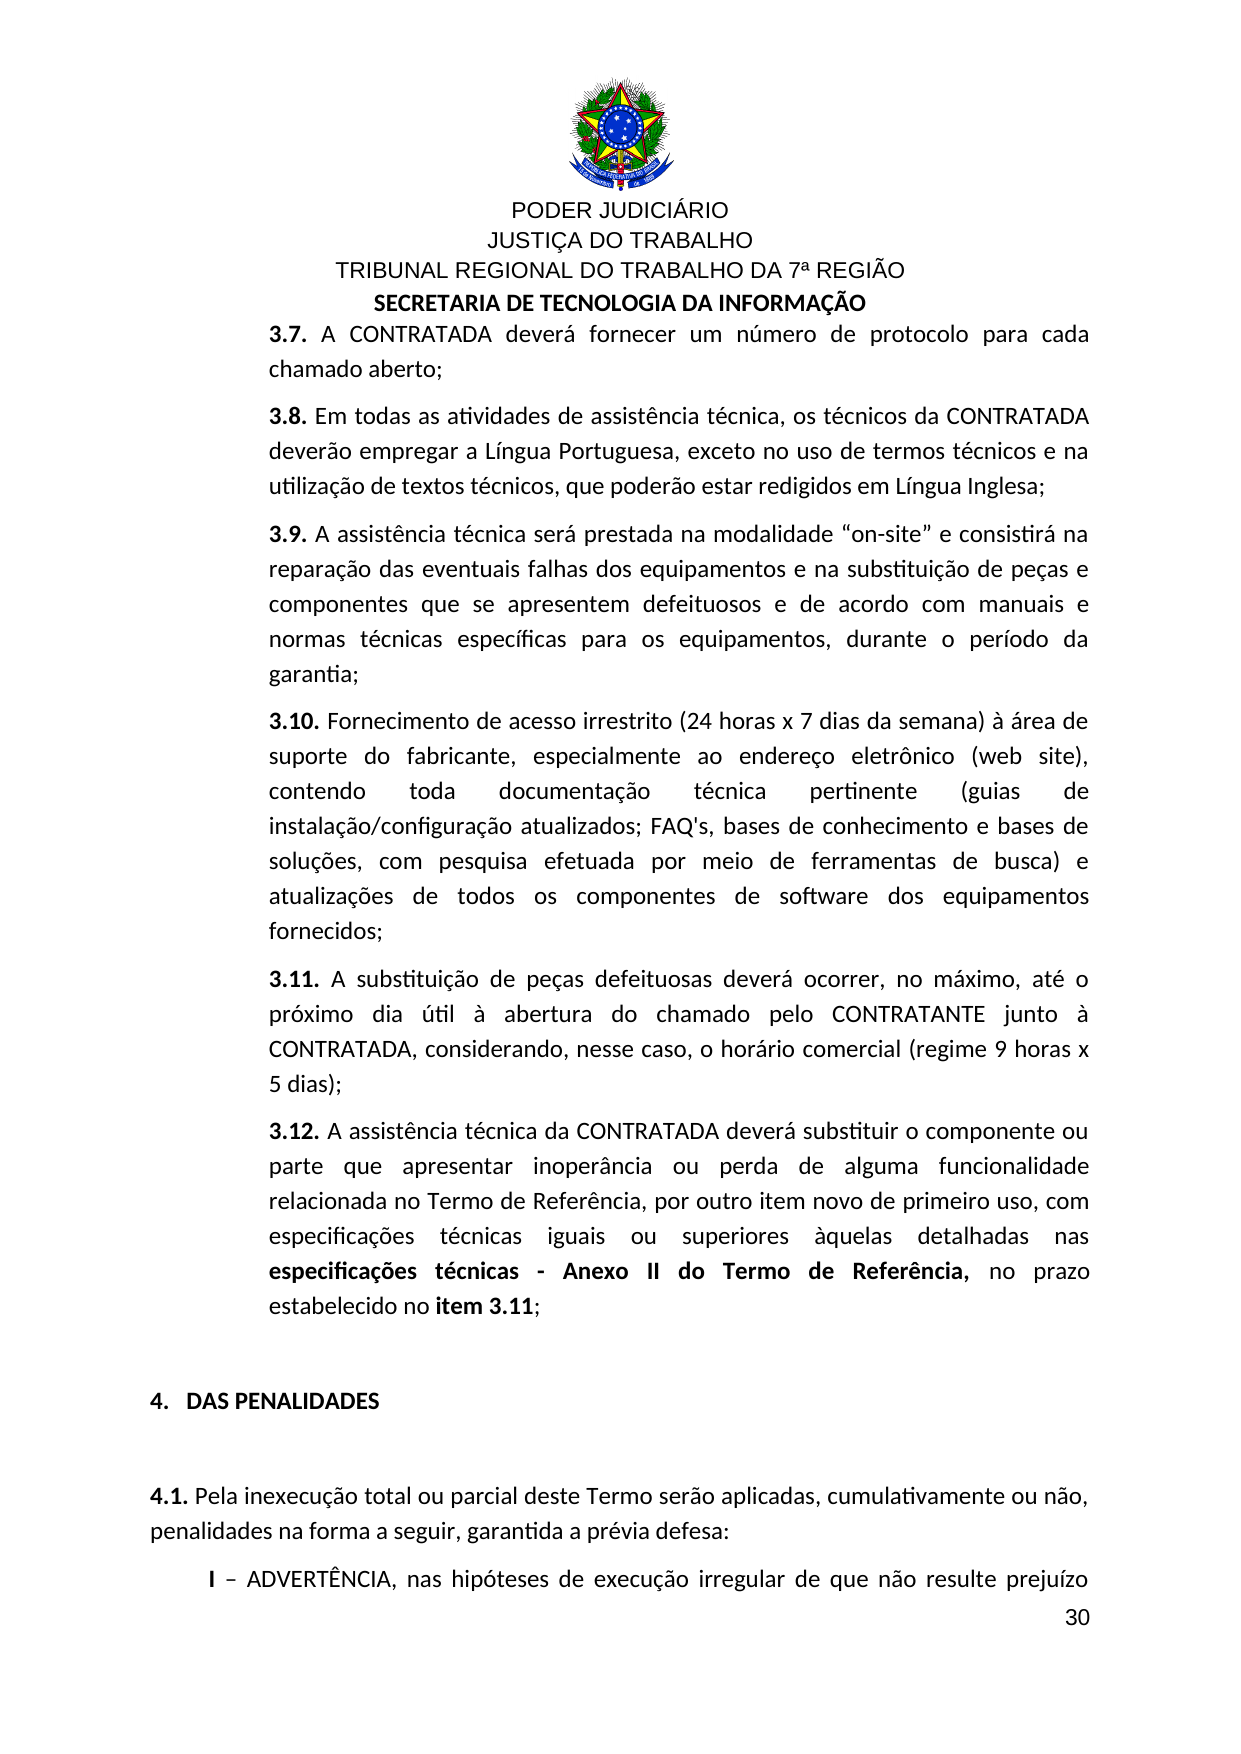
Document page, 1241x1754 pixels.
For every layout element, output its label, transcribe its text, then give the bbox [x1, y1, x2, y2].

text 4. DAS PENALIDADES [150, 1385, 1090, 1416]
text I – ADVERTÊNCIA, nas hipóteses de execução irregular de que não resulte prejuízo [208, 1563, 1090, 1593]
text 4.1. Pela inexecução total ou parcial deste Termo serão aplicadas, cumulativamente ou não, penalidades na forma a seguir, garantida a prévia defesa: [150, 1480, 1090, 1546]
text 3.9. A assistência técnica será prestada na modalidade “on-site” e consistirá na reparação das eventuais falhas dos equipamentos e na substituição de peças e componentes que se apresentem defeituosos e de acordo com manuais e normas técnicas específicas para os equipamentos, durante o período da garantia; [269, 518, 1090, 688]
text 3.11. A substituição de peças defeituosas deverá ocorrer, no máximo, até o próximo dia útil à abertura do chamado pelo CONTRATANTE junto à CONTRATADA, considerando, nesse caso, o horário comercial (regime 9 horas x 5 dias); [269, 963, 1090, 1098]
text 3.7. A CONTRATADA deverá fornecer um número de protocolo para cada chamado aberto; [269, 318, 1090, 383]
text 3.12. A assistência técnica da CONTRATADA deverá substituir o componente ou parte que apresentar inoperância ou perda de alguma funcionalidade relacionada no Termo de Referência, por outro item novo de primeiro uso, com especificações técnicas iguais ou superiores àquelas detalhadas nas especificações técnicas - Anexo II do Termo de Referência, no prazo estabelecido no item 3.11; [269, 1115, 1090, 1321]
text 3.8. Em todas as atividades de assistência técnica, os técnicos da CONTRATADA deverão empregar a Língua Portuguesa, exceto no uso de termos técnicos e na utilização de textos técnicos, que poderão estar redigidos em Língua Inglesa; [269, 400, 1090, 501]
text 3.10. Fornecimento de acesso irrestrito (24 horas x 7 dias da semana) à área de suporte do fabricante, especialmente ao endereço eletrônico (web site), contendo toda documentação técnica pertinente (guias de instalação/configuração atualizados; FAQ's, bases de conhecimento e bases de soluções, com pesquisa efetuada por meio de ferramentas de busca) e atualizações de todos os componentes de software dos equipamentos fornecidos; [269, 705, 1090, 946]
